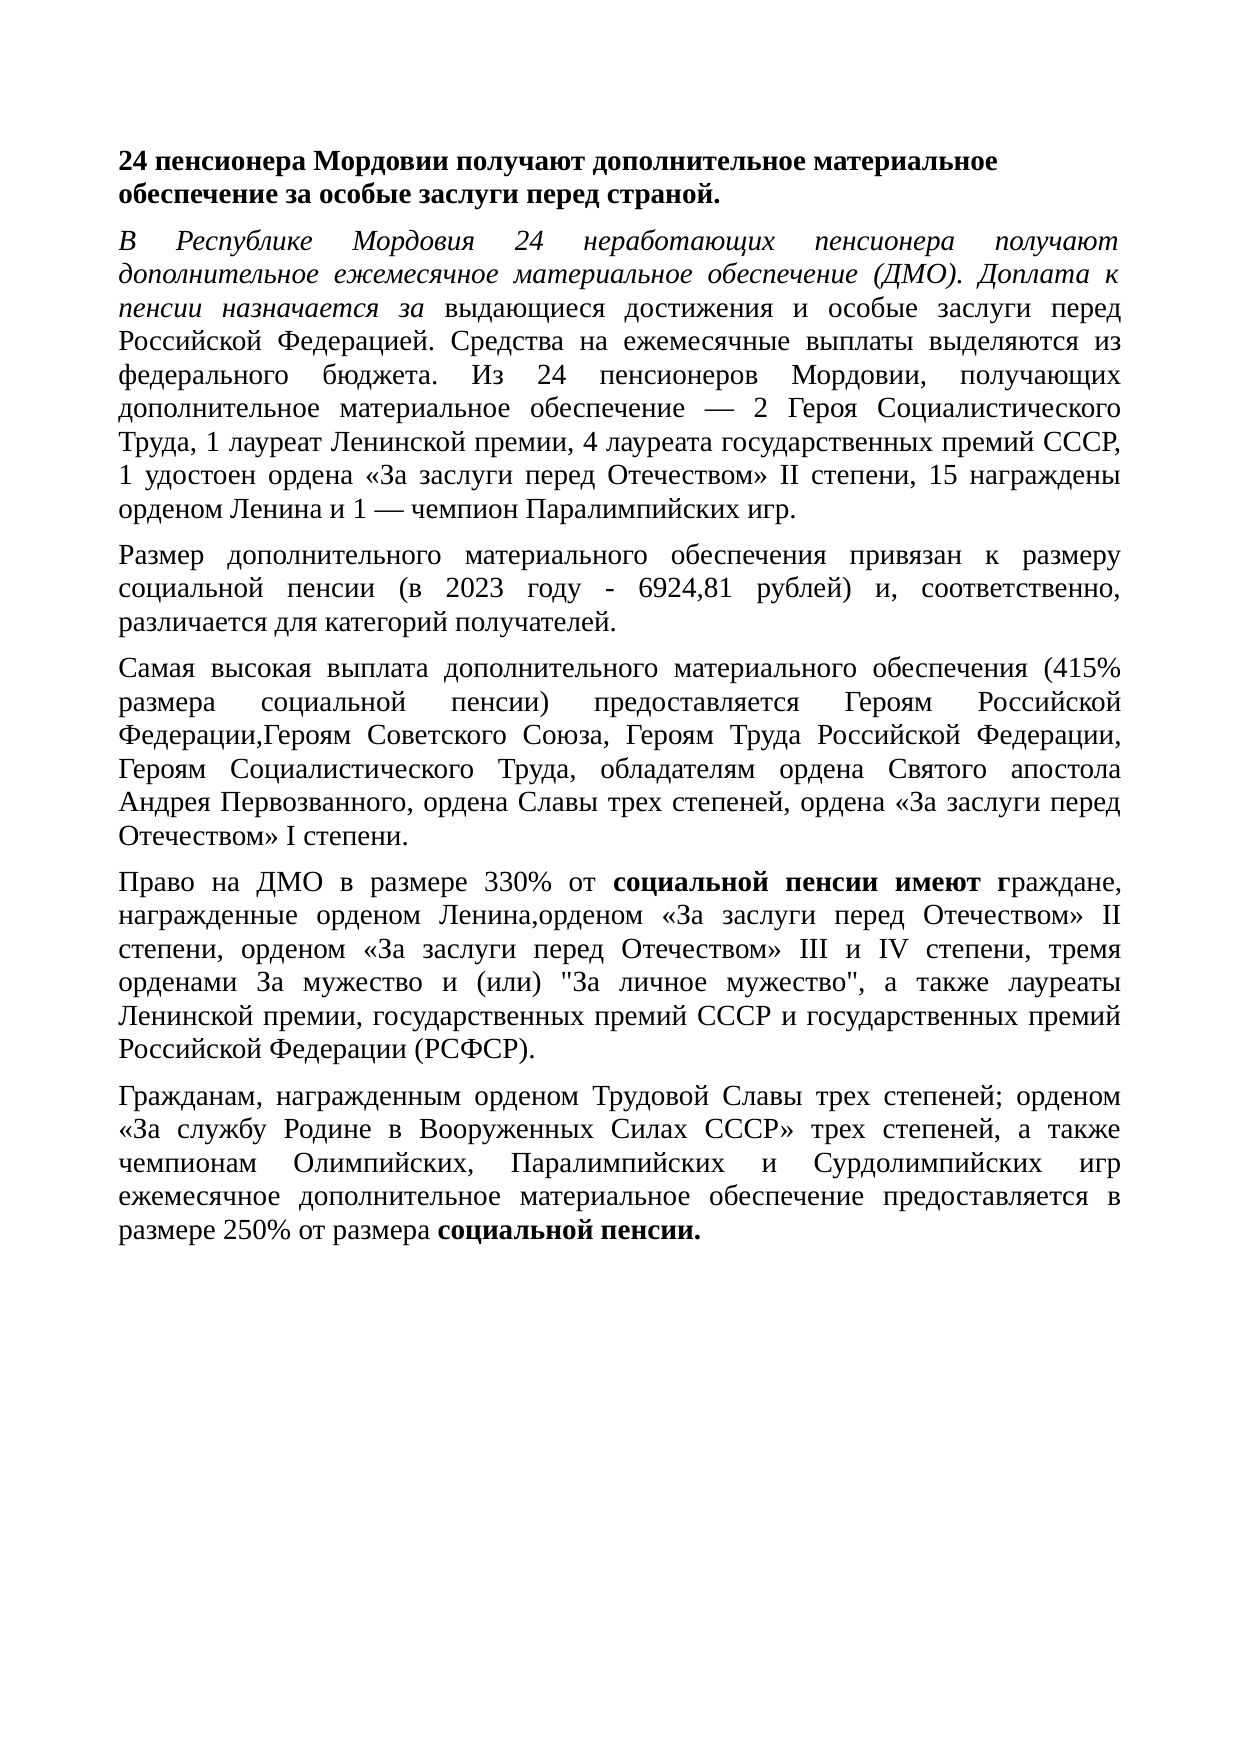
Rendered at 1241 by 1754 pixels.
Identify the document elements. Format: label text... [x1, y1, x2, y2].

text Право на ДМО в размере 330% от социальной пенсии имеют граждане, награжденные орденом Ленина,орденом «За заслуги перед Отечеством» II степени, орденом «За заслуги перед Отечеством» III и IV степени, тремя орденами За мужество и (или) "За личное мужество", а также лауреаты Ленинской премии, государственных премий СССР и государственных премий Российской Федерации (РСФСР). [118, 864, 1122, 1065]
text Гражданам, награжденным орденом Трудовой Славы трех степеней; орденом «За службу Родине в Вооруженных Силах СССР» трех степеней, а также чемпионам Олимпийских, Паралимпийских и Сурдолимпийских игр ежемесячное дополнительное материальное обеспечение предоставляется в размере 250% от размера социальной пенсии. [118, 1078, 1122, 1245]
text В Республике Мордовия 24 неработающих пенсионера получают дополнительное ежемесячное материальное обеспечение (ДМО). Доплата к пенсии назначается за выдающиеся достижения и особые заслуги перед Российской Федерацией. Средства на ежемесячные выплаты выделяются из федерального бюджета. Из 24 пенсионеров Мордовии, получающих дополнительное материальное обеспечение — 2 Героя Социалистического Труда, 1 лауреат Ленинской премии, 4 лауреата государственных премий СССР, 1 удостоен ордена «За заслуги перед Отечеством» II степени, 15 награждены орденом Ленина и 1 — чемпион Паралимпийских игр. [118, 223, 1122, 524]
text Размер дополнительного материального обеспечения привязан к размеру социальной пенсии (в 2023 году - 6924,81 рублей) и, соответственно, различается для категорий получателей. [118, 537, 1122, 638]
subtitle 24 пенсионера Мордовии получают дополнительное материальное обеспечение за особые заслуги перед страной. [118, 143, 1122, 210]
text Самая высокая выплата дополнительного материального обеспечения (415% размера социальной пенсии) предоставляется Героям Российской Федерации,Героям Советского Союза, Героям Труда Российской Федерации, Героям Социалистического Труда, обладателям ордена Святого апостола Андрея Первозванного, ордена Славы трех степеней, ордена «За заслуги перед Отечеством» I степени. [118, 650, 1122, 851]
